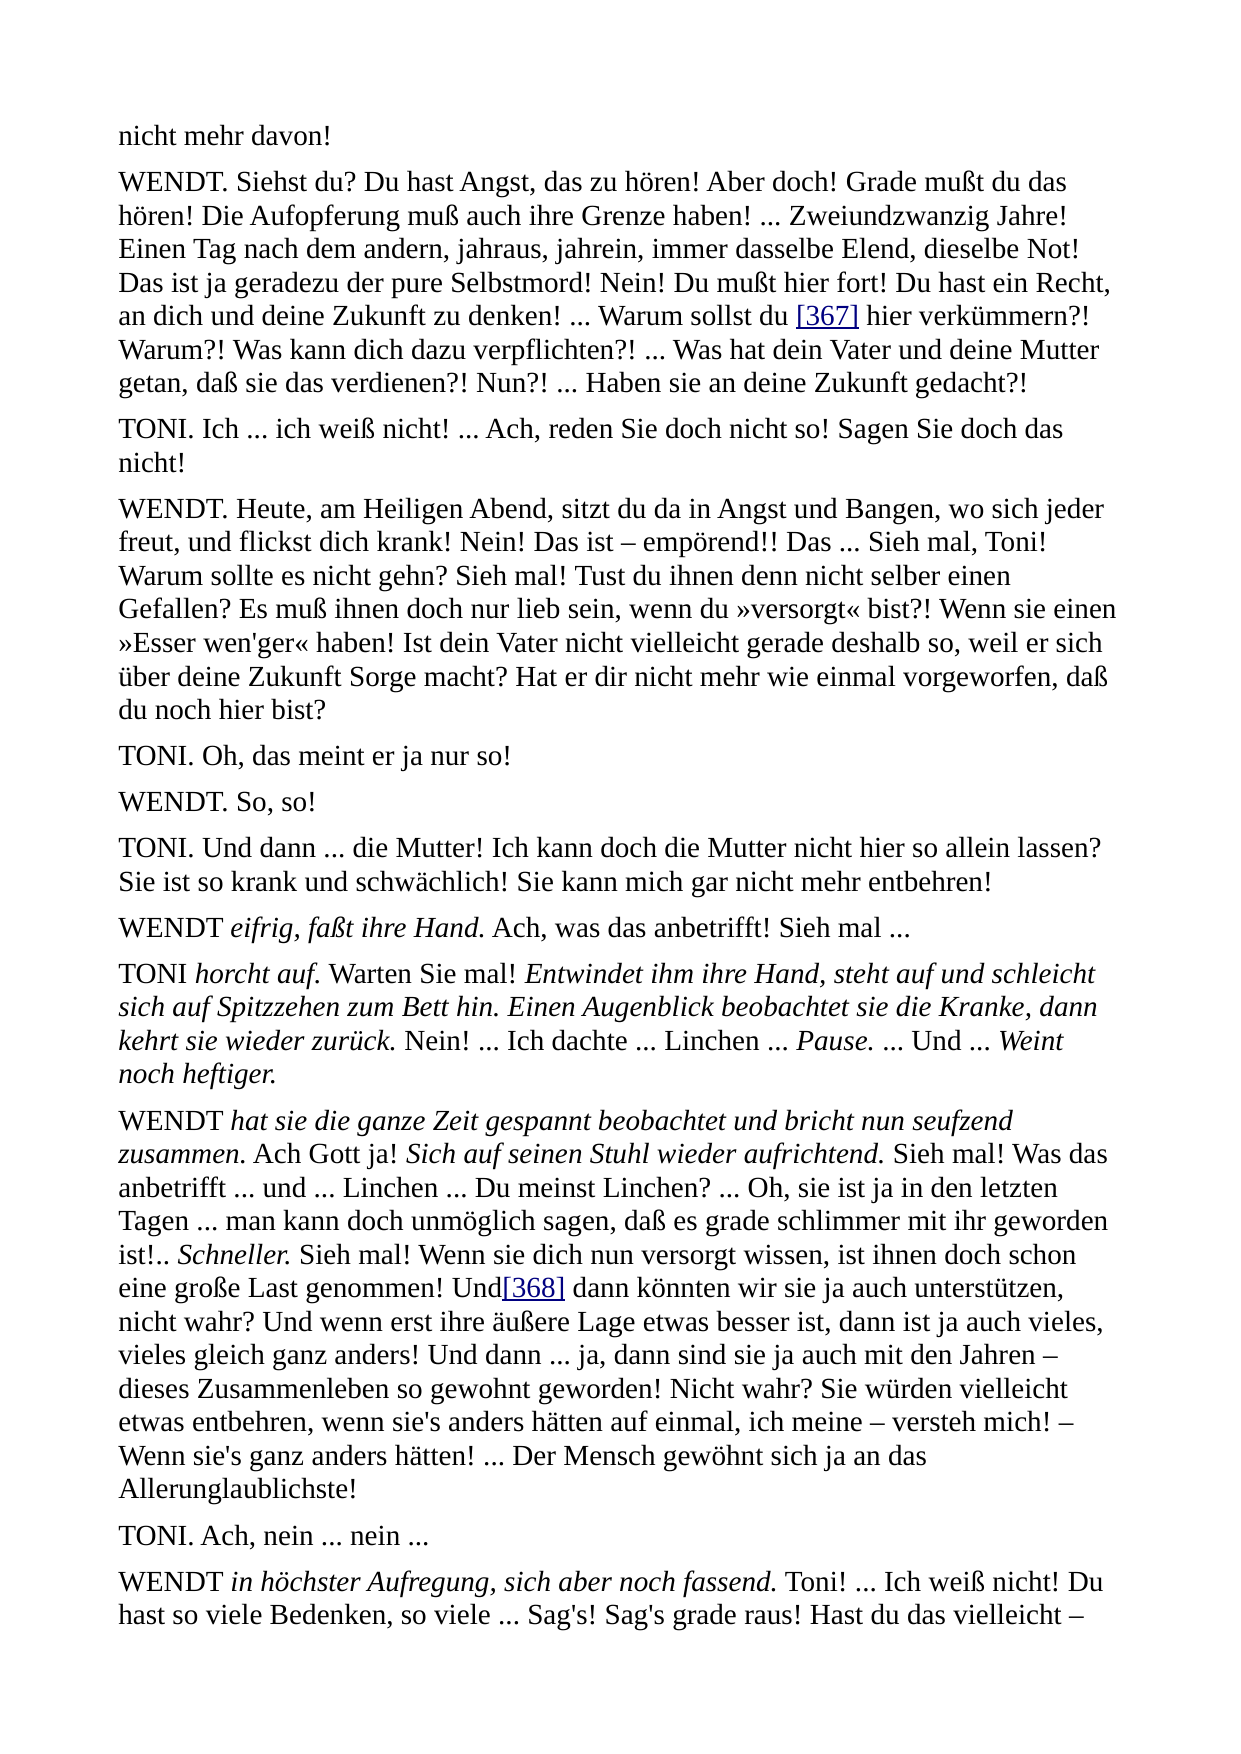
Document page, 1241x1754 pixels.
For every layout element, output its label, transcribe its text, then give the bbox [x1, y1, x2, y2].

text TONI. Oh, das meint er ja nur so! [118, 738, 1122, 772]
text WENDT. Heute, am Heiligen Abend, sitzt du da in Angst und Bangen, wo sich jeder freut, und flickst dich krank! Nein! Das ist – empörend!! Das ... Sieh mal, Toni! Warum sollte es nicht gehn? Sieh mal! Tust du ihnen denn nicht selber einen Gefallen? Es muß ihnen doch nur lieb sein, wenn du »versorgt« bist?! Wenn sie einen »Esser wen'ger« haben! Ist dein Vater nicht vielleicht gerade deshalb so, weil er sich über deine Zukunft Sorge macht? Hat er dir nicht mehr wie einmal vorgeworfen, daß du noch hier bist? [118, 491, 1122, 726]
text WENDT. Siehst du? Du hast Angst, das zu hören! Aber doch! Grade mußt du das hören! Die Aufopferung muß auch ihre Grenze haben! ... Zweiundzwanzig Jahre! Einen Tag nach dem andern, jahraus, jahrein, immer dasselbe Elend, dieselbe Not! Das ist ja geradezu der pure Selbstmord! Nein! Du mußt hier fort! Du hast ein Recht, an dich und deine Zukunft zu denken! ... Warum sollst du [367] hier verkümmern?! Warum?! Was kann dich dazu verpflichten?! ... Was hat dein Vater und deine Mutter getan, daß sie das verdienen?! Nun?! ... Haben sie an deine Zukunft gedacht?! [118, 164, 1122, 399]
text TONI. Und dann ... die Mutter! Ich kann doch die Mutter nicht hier so allein lassen? Sie ist so krank und schwächlich! Sie kann mich gar nicht mehr entbehren! [118, 830, 1122, 897]
text WENDT eifrig, faßt ihre Hand. Ach, was das anbetrifft! Sieh mal ... [118, 910, 1122, 943]
text nicht mehr davon! [118, 118, 1122, 152]
text TONI horcht auf. Warten Sie mal! Entwindet ihm ihre Hand, steht auf und schleicht sich auf Spitzzehen zum Bett hin. Einen Augenblick beobachtet sie die Kranke, dann kehrt sie wieder zurück. Nein! ... Ich dachte ... Linchen ... Pause. ... Und ... Weint noch heftiger. [118, 956, 1122, 1090]
text WENDT. So, so! [118, 784, 1122, 818]
text TONI. Ach, nein ... nein ... [118, 1518, 1122, 1551]
text WENDT in höchster Aufregung, sich aber noch fassend. Toni! ... Ich weiß nicht! Du hast so viele Bedenken, so viele ... Sag's! Sag's grade raus! Hast du das vielleicht – [118, 1564, 1122, 1631]
text TONI. Ich ... ich weiß nicht! ... Ach, reden Sie doch nicht so! Sagen Sie doch das nicht! [118, 411, 1122, 478]
text WENDT hat sie die ganze Zeit gespannt beobachtet und bricht nun seufzend zusammen. Ach Gott ja! Sich auf seinen Stuhl wieder aufrichtend. Sieh mal! Was das anbetrifft ... und ... Linchen ... Du meinst Linchen? ... Oh, sie ist ja in den letzten Tagen ... man kann doch unmöglich sagen, daß es grade schlimmer mit ihr geworden ist!.. Schneller. Sieh mal! Wenn sie dich nun versorgt wissen, ist ihnen doch schon eine große Last genommen! Und[368] dann könnten wir sie ja auch unterstützen, nicht wahr? Und wenn erst ihre äußere Lage etwas besser ist, dann ist ja auch vieles, vieles gleich ganz anders! Und dann ... ja, dann sind sie ja auch mit den Jahren – dieses Zusammenleben so gewohnt geworden! Nicht wahr? Sie würden vielleicht etwas entbehren, wenn sie's anders hätten auf einmal, ich meine – versteh mich! – Wenn sie's ganz anders hätten! ... Der Mensch gewöhnt sich ja an das Allerunglaublichste! [118, 1103, 1122, 1505]
